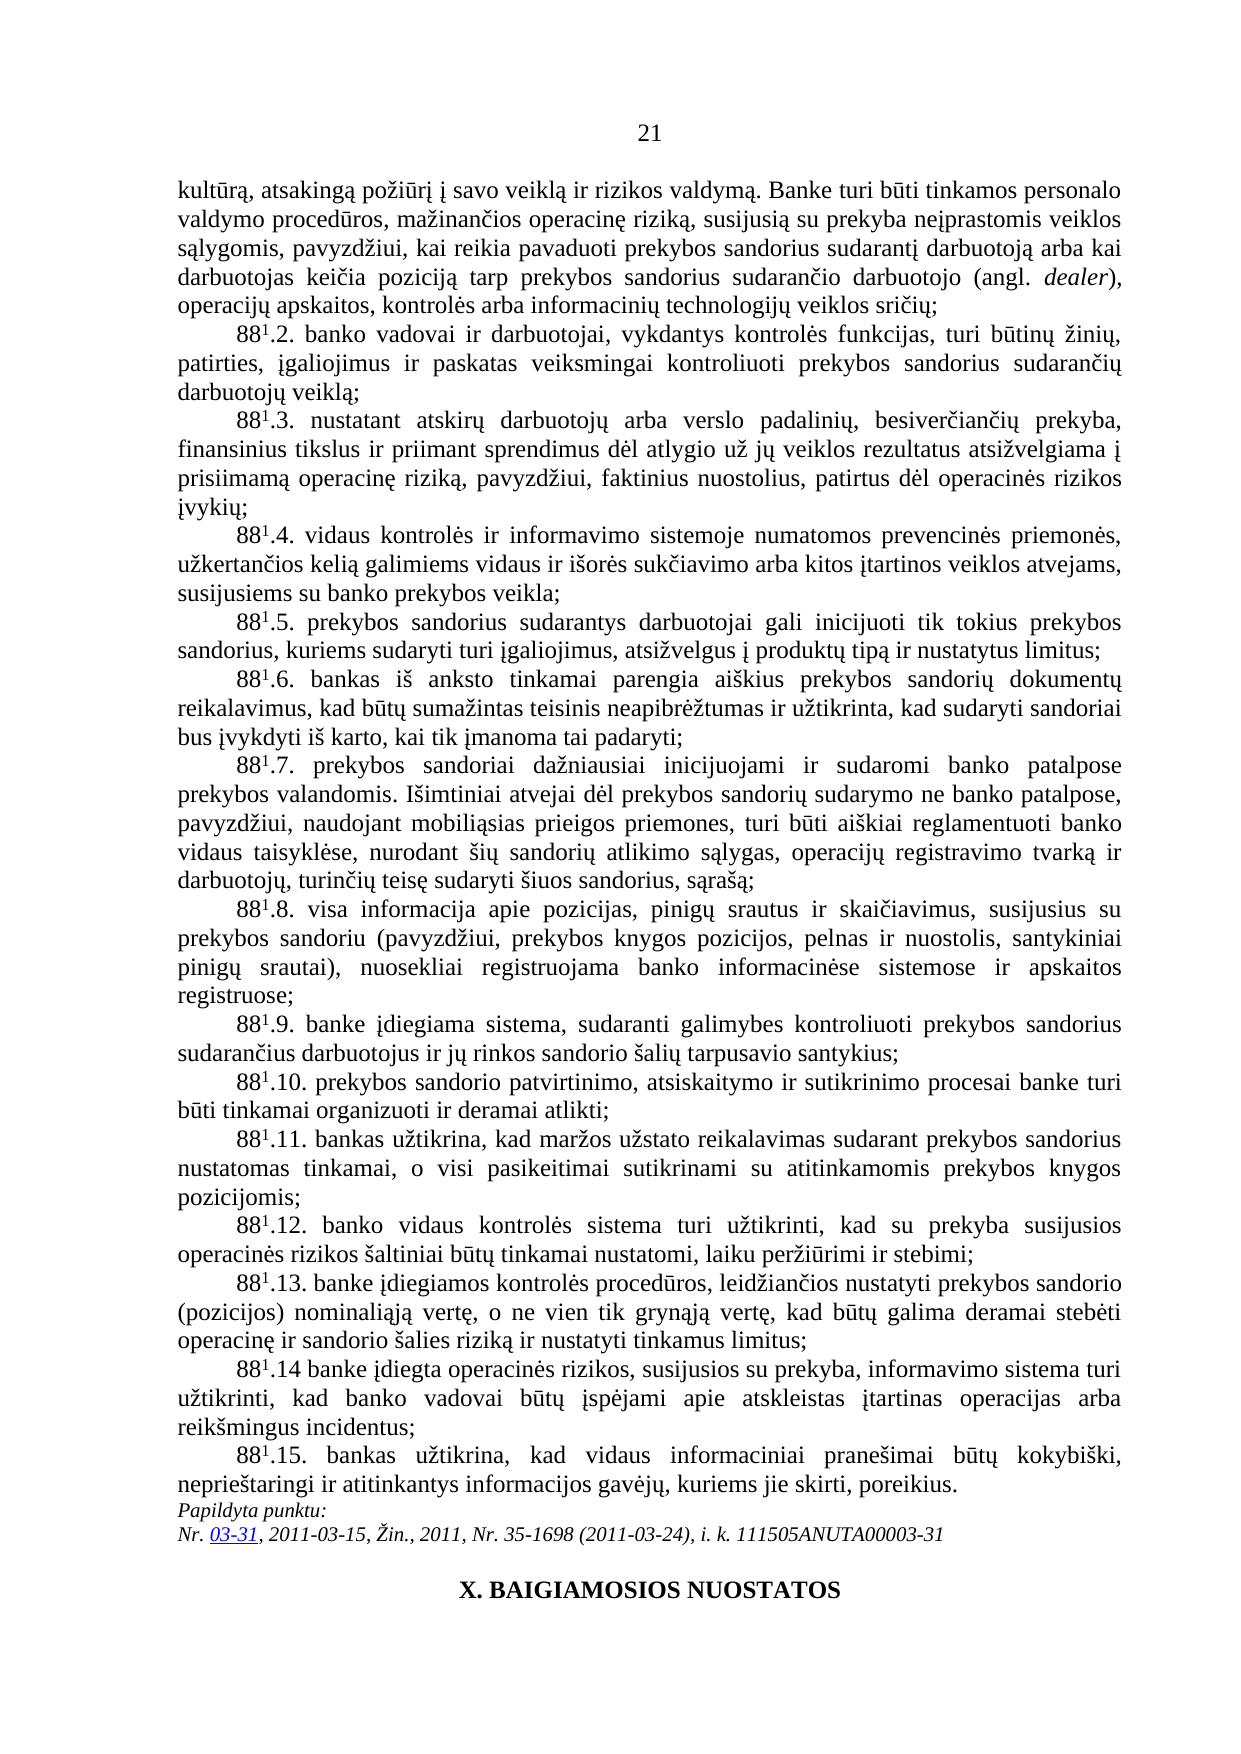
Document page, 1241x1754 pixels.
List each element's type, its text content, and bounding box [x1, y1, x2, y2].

text 881.14 banke įdiegta operacinės rizikos, susijusios su prekyba, informavimo sistema turi užtikrinti, kad banko vadovai būtų įspėjami apie atskleistas įtartinas operacijas arba reikšmingus incidentus; [177, 1354, 1122, 1441]
text kultūrą, atsakingą požiūrį į savo veiklą ir rizikos valdymą. Banke turi būti tinkamos personalo valdymo procedūros, mažinančios operacinę riziką, susijusią su prekyba neįprastomis veiklos sąlygomis, pavyzdžiui, kai reikia pavaduoti prekybos sandorius sudarantį darbuotoją arba kai darbuotojas keičia poziciją tarp prekybos sandorius sudarančio darbuotojo (angl. dealer), operacijų apskaitos, kontrolės arba informacinių technologijų veiklos sričių; [177, 176, 1122, 319]
text 881.10. prekybos sandorio patvirtinimo, atsiskaitymo ir sutikrinimo procesai banke turi būti tinkamai organizuoti ir deramai atlikti; [177, 1067, 1122, 1124]
text 881.8. visa informacija apie pozicijas, pinigų srautus ir skaičiavimus, susijusius su prekybos sandoriu (pavyzdžiui, prekybos knygos pozicijos, pelnas ir nuostolis, santykiniai pinigų srautai), nuosekliai registruojama banko informacinėse sistemose ir apskaitos registruose; [177, 894, 1122, 1009]
text 881.13. banke įdiegiamos kontrolės procedūros, leidžiančios nustatyti prekybos sandorio (pozicijos) nominaliąją vertę, o ne vien tik grynąją vertę, kad būtų galima deramai stebėti operacinę ir sandorio šalies riziką ir nustatyti tinkamus limitus; [177, 1268, 1122, 1354]
text 881.9. banke įdiegiama sistema, sudaranti galimybes kontroliuoti prekybos sandorius sudarančius darbuotojus ir jų rinkos sandorio šalių tarpusavio santykius; [177, 1009, 1122, 1067]
text 881.3. nustatant atskirų darbuotojų arba verslo padalinių, besiverčiančių prekyba, finansinius tikslus ir priimant sprendimus dėl atlygio už jų veiklos rezultatus atsižvelgiama į prisiimamą operacinę riziką, pavyzdžiui, faktinius nuostolius, patirtus dėl operacinės rizikos įvykių; [177, 406, 1122, 521]
text 881.5. prekybos sandorius sudarantys darbuotojai gali inicijuoti tik tokius prekybos sandorius, kuriems sudaryti turi įgaliojimus, atsižvelgus į produktų tipą ir nustatytus limitus; [177, 607, 1122, 664]
text 881.15. bankas užtikrina, kad vidaus informaciniai pranešimai būtų kokybiški, neprieštaringi ir atitinkantys informacijos gavėjų, kuriems jie skirti, poreikius. [177, 1441, 1122, 1498]
text 881.4. vidaus kontrolės ir informavimo sistemoje numatomos prevencinės priemonės, užkertančios kelią galimiems vidaus ir išorės sukčiavimo arba kitos įtartinos veiklos atvejams, susijusiems su banko prekybos veikla; [177, 521, 1122, 607]
text X. BAIGIAMOSIOS NUOSTATOS [177, 1575, 1122, 1604]
text 881.2. banko vadovai ir darbuotojai, vykdantys kontrolės funkcijas, turi būtinų žinių, patirties, įgaliojimus ir paskatas veiksmingai kontroliuoti prekybos sandorius sudarančių darbuotojų veiklą; [177, 319, 1122, 406]
text 881.7. prekybos sandoriai dažniausiai inicijuojami ir sudaromi banko patalpose prekybos valandomis. Išimtiniai atvejai dėl prekybos sandorių sudarymo ne banko patalpose, pavyzdžiui, naudojant mobiliąsias prieigos priemones, turi būti aiškiai reglamentuoti banko vidaus taisyklėse, nurodant šių sandorių atlikimo sąlygas, operacijų registravimo tvarką ir darbuotojų, turinčių teisę sudaryti šiuos sandorius, sąrašą; [177, 751, 1122, 894]
text 881.12. banko vidaus kontrolės sistema turi užtikrinti, kad su prekyba susijusios operacinės rizikos šaltiniai būtų tinkamai nustatomi, laiku peržiūrimi ir stebimi; [177, 1211, 1122, 1268]
text 881.6. bankas iš anksto tinkamai parengia aiškius prekybos sandorių dokumentų reikalavimus, kad būtų sumažintas teisinis neapibrėžtumas ir užtikrinta, kad sudaryti sandoriai bus įvykdyti iš karto, kai tik įmanoma tai padaryti; [177, 664, 1122, 751]
text Nr. 03-31, 2011-03-15, Žin., 2011, Nr. 35-1698 (2011-03-24), i. k. 111505ANUTA00003-31 [177, 1522, 1122, 1546]
text 881.11. bankas užtikrina, kad maržos užstato reikalavimas sudarant prekybos sandorius nustatomas tinkamai, o visi pasikeitimai sutikrinami su atitinkamomis prekybos knygos pozicijomis; [177, 1124, 1122, 1211]
text Papildyta punktu: [177, 1498, 1122, 1522]
